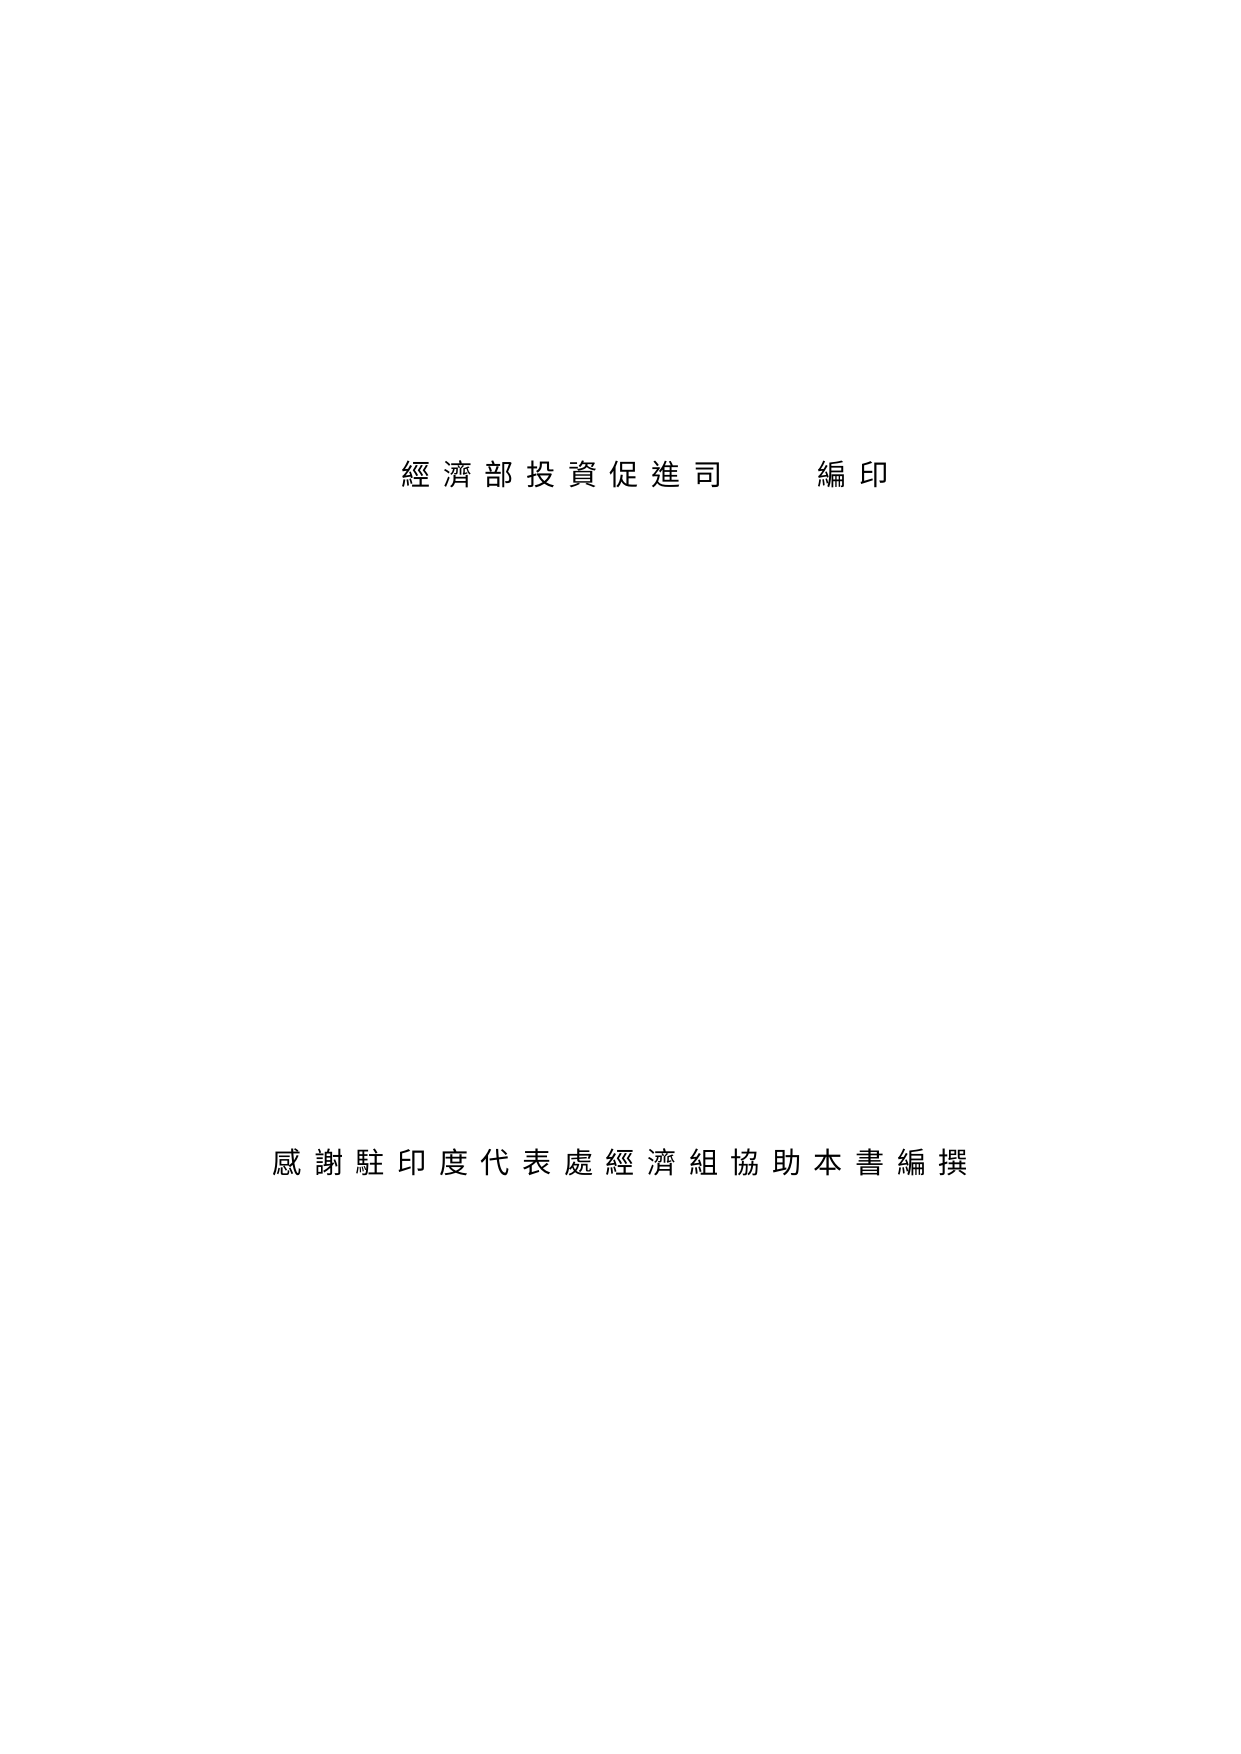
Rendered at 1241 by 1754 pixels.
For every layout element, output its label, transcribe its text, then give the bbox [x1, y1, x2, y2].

table_cell 經濟部投資促進司 編印 [183, 281, 1068, 1119]
text 感謝駐印度代表處經濟組協助本書編撰 [183, 1119, 1058, 1181]
